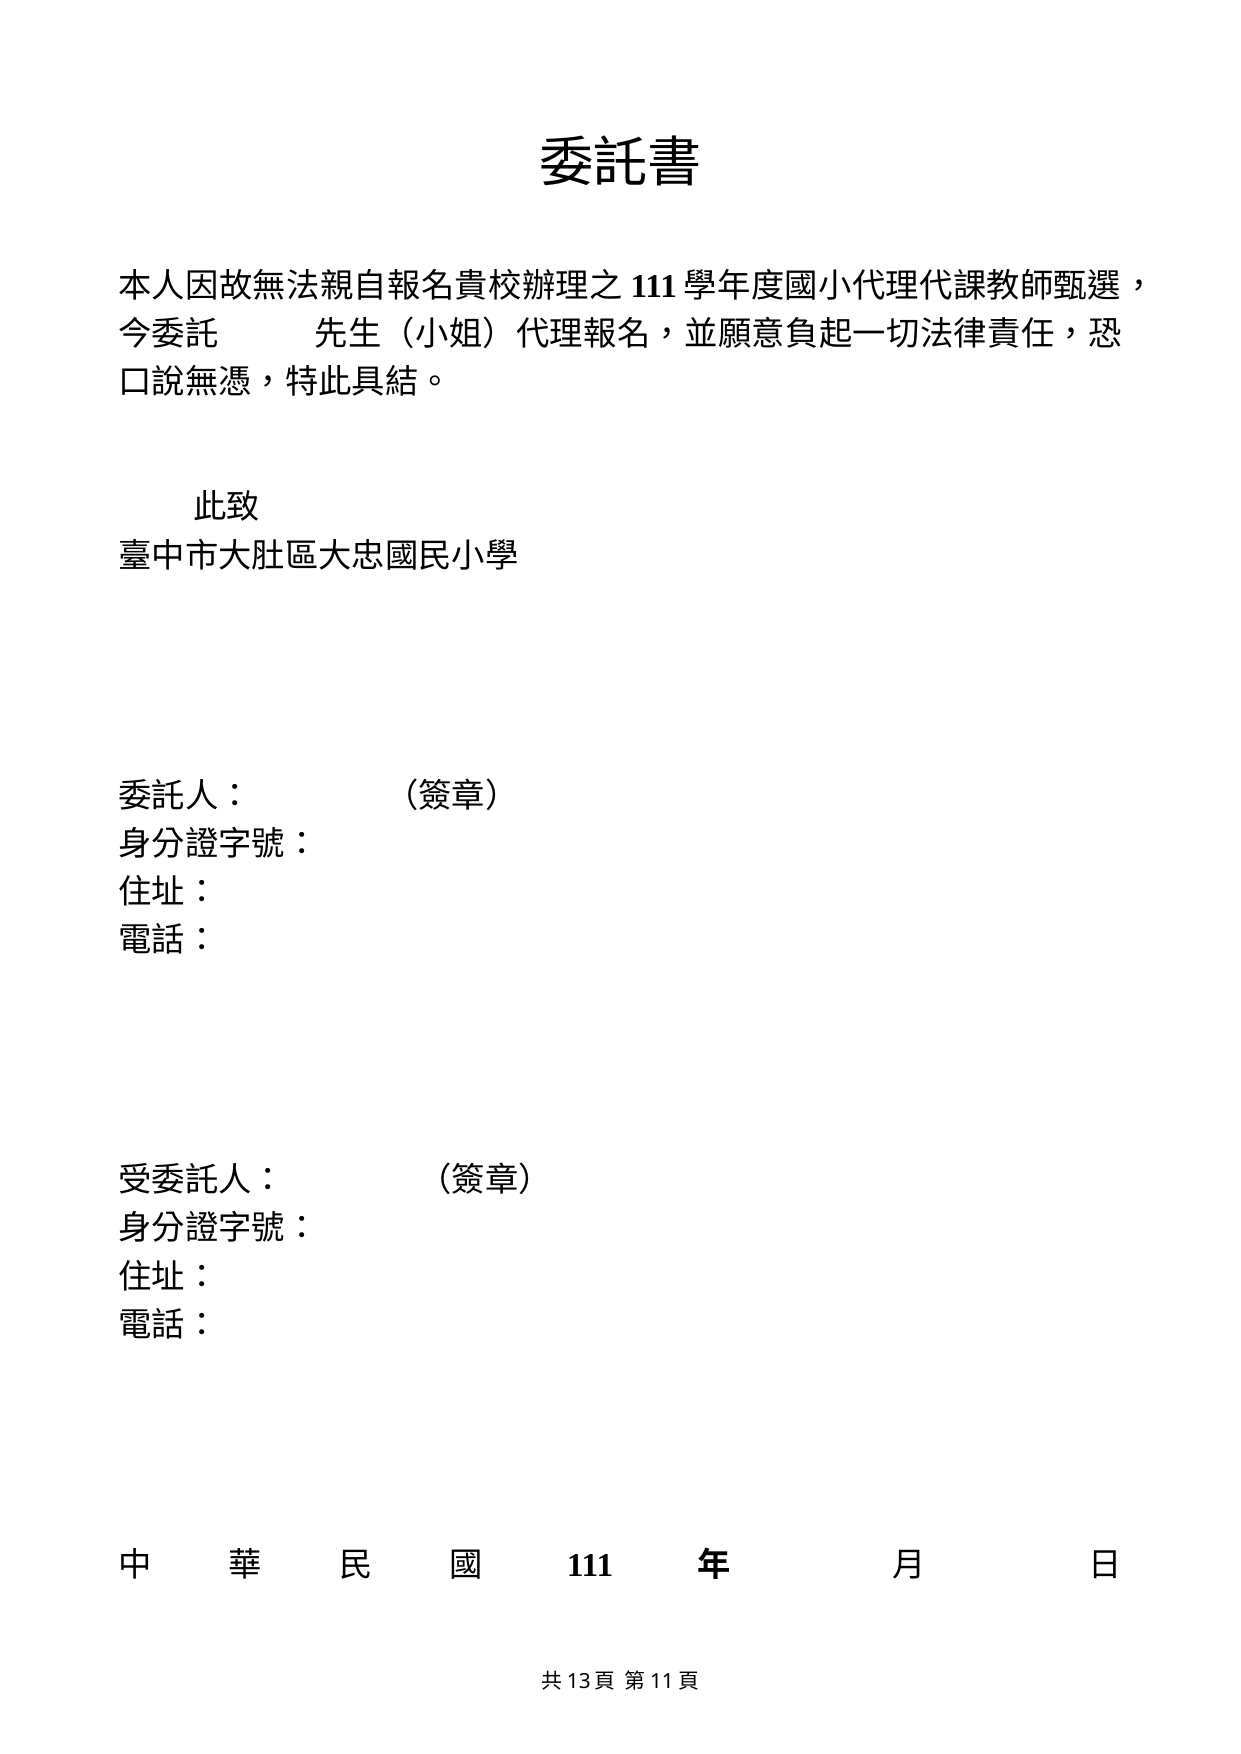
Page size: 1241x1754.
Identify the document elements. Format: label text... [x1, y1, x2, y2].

text 此致 [118, 480, 1122, 528]
text 臺中市大肚區大忠國民小學 [118, 528, 1122, 577]
text 身分證字號： [118, 1201, 1122, 1249]
text 住址： [118, 1249, 1122, 1298]
text 住址： [118, 865, 1122, 913]
text 委託書 [118, 118, 1122, 197]
text 委託人： （簽章） [118, 768, 1122, 817]
text 本人因故無法親自報名貴校辦理之111學年度國小代理代課教師甄選，今委託 先生（小姐）代理報名，並願意負起一切法律責任，恐口說無憑，特此具結。 [118, 259, 1122, 403]
text 中華民國111年 月 日 [118, 1537, 1122, 1586]
text 電話： [118, 913, 1122, 961]
text 身分證字號： [118, 817, 1122, 865]
text 受委託人： （簽章） [118, 1153, 1122, 1201]
text 電話： [118, 1298, 1122, 1346]
